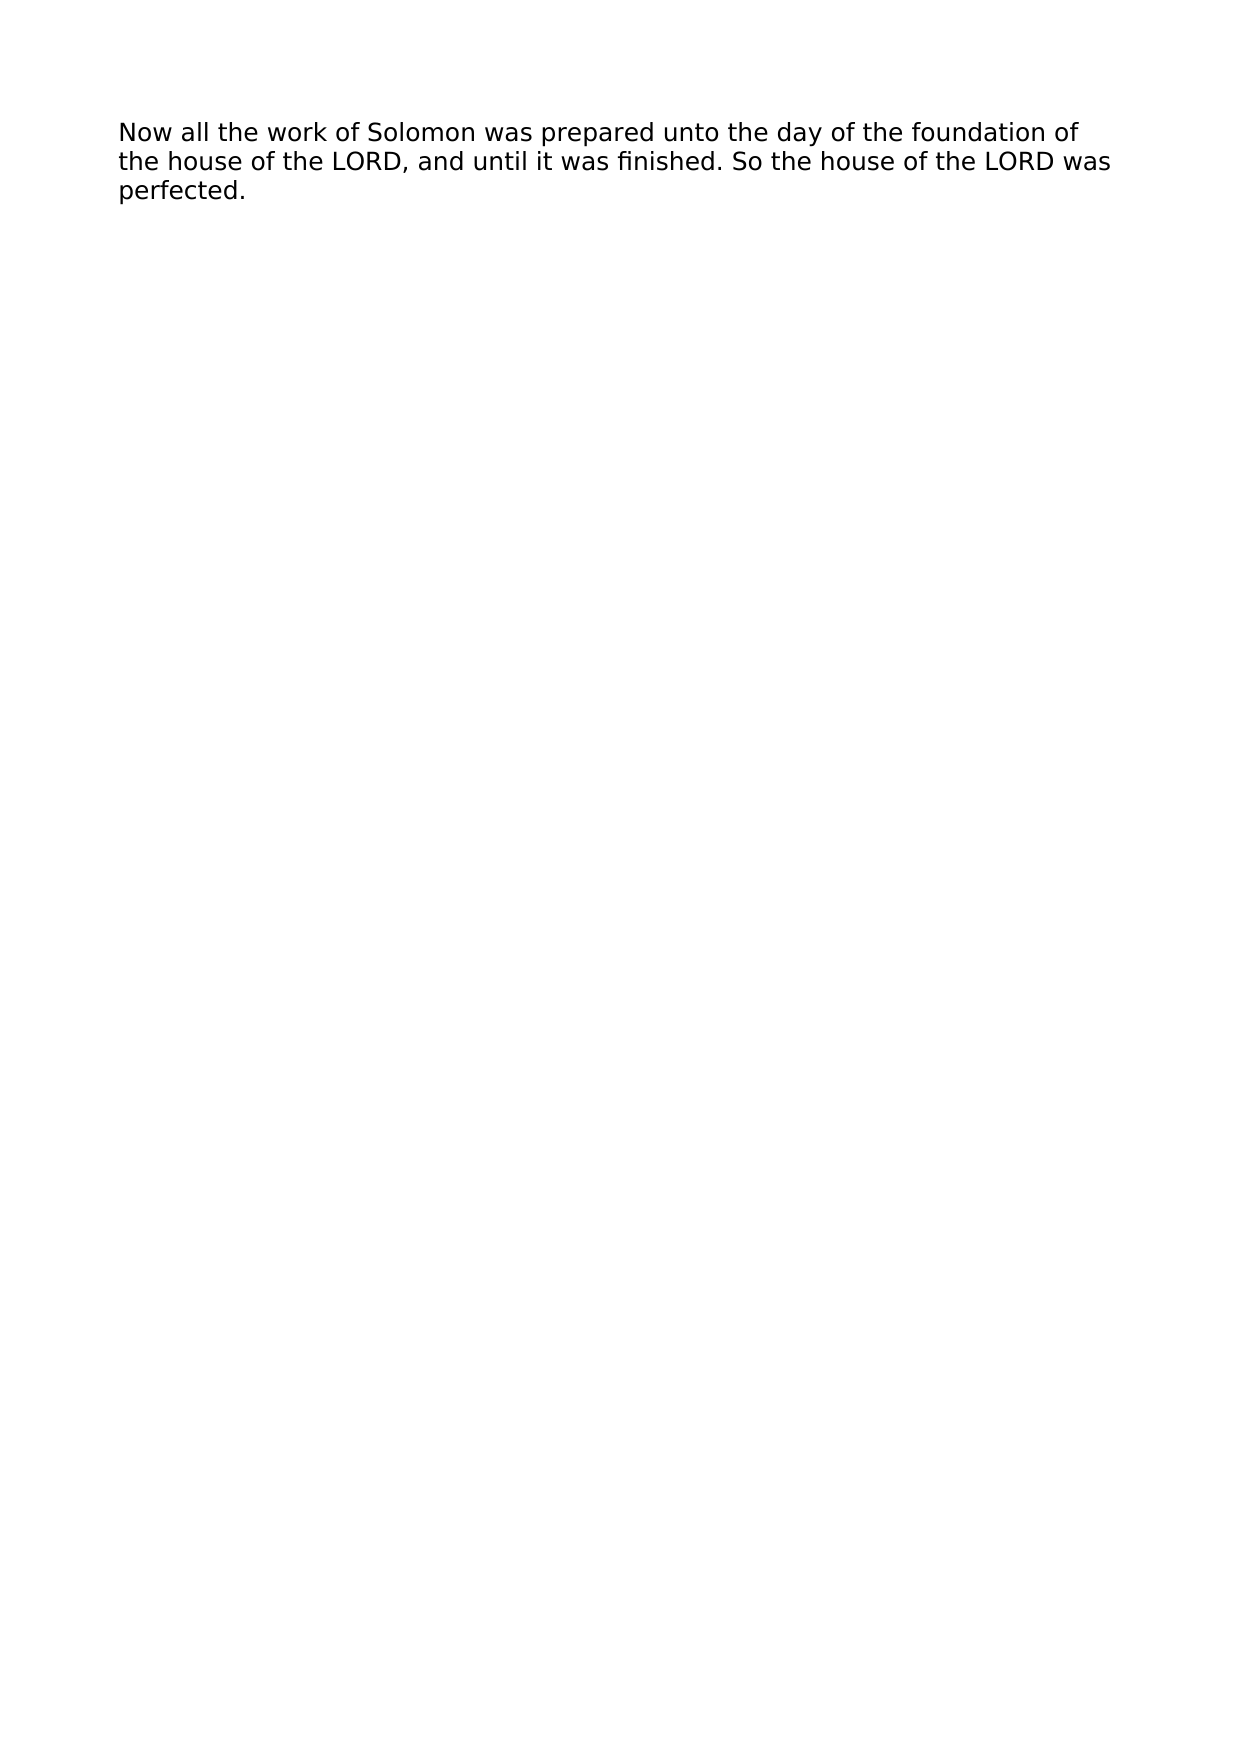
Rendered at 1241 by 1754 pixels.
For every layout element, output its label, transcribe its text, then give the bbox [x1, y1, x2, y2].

text Now all the work of Solomon was prepared unto the day of the foundation of the house of the LORD, and until it was finished. So the house of the LORD was perfected. [118, 118, 1122, 206]
